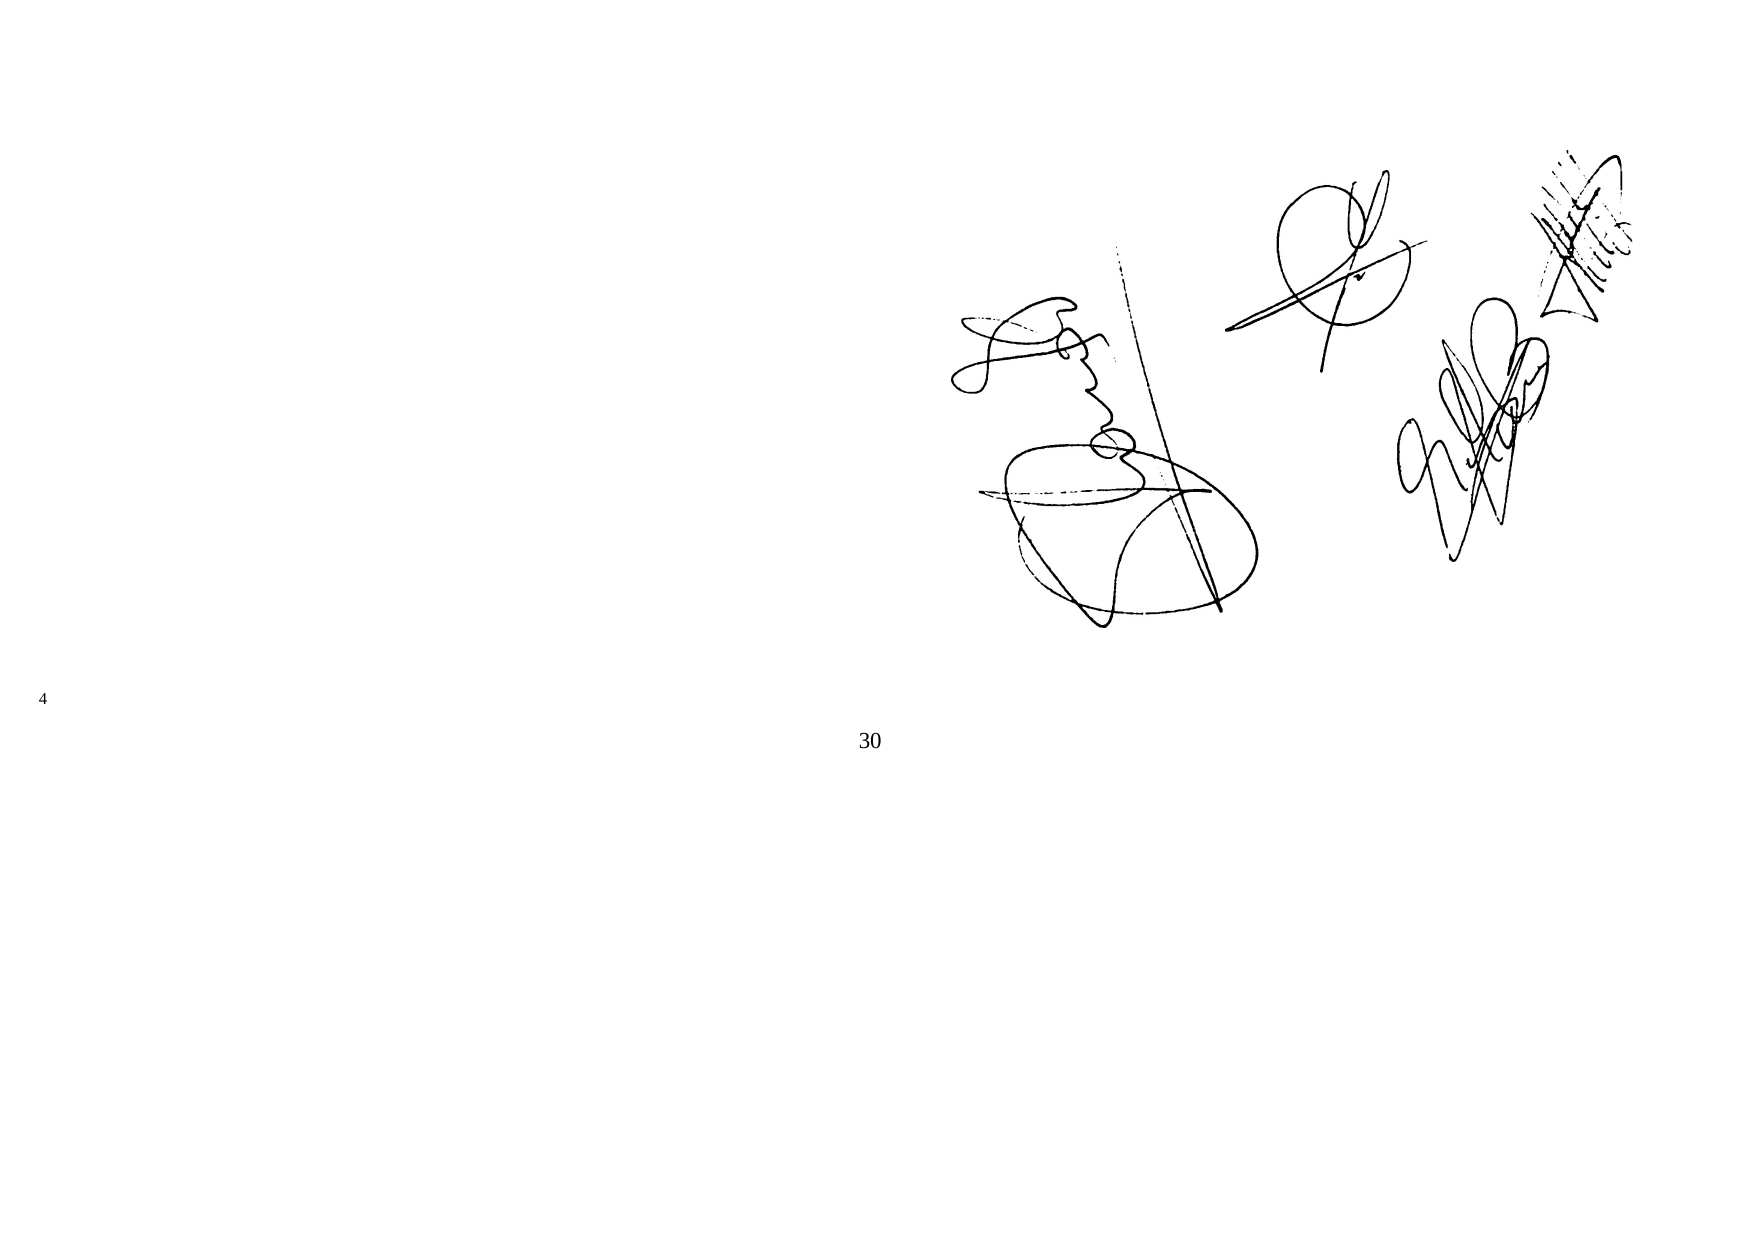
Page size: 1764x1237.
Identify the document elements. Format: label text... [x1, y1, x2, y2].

text 4 [38, 689, 53, 708]
text 30 [173, 727, 1566, 754]
